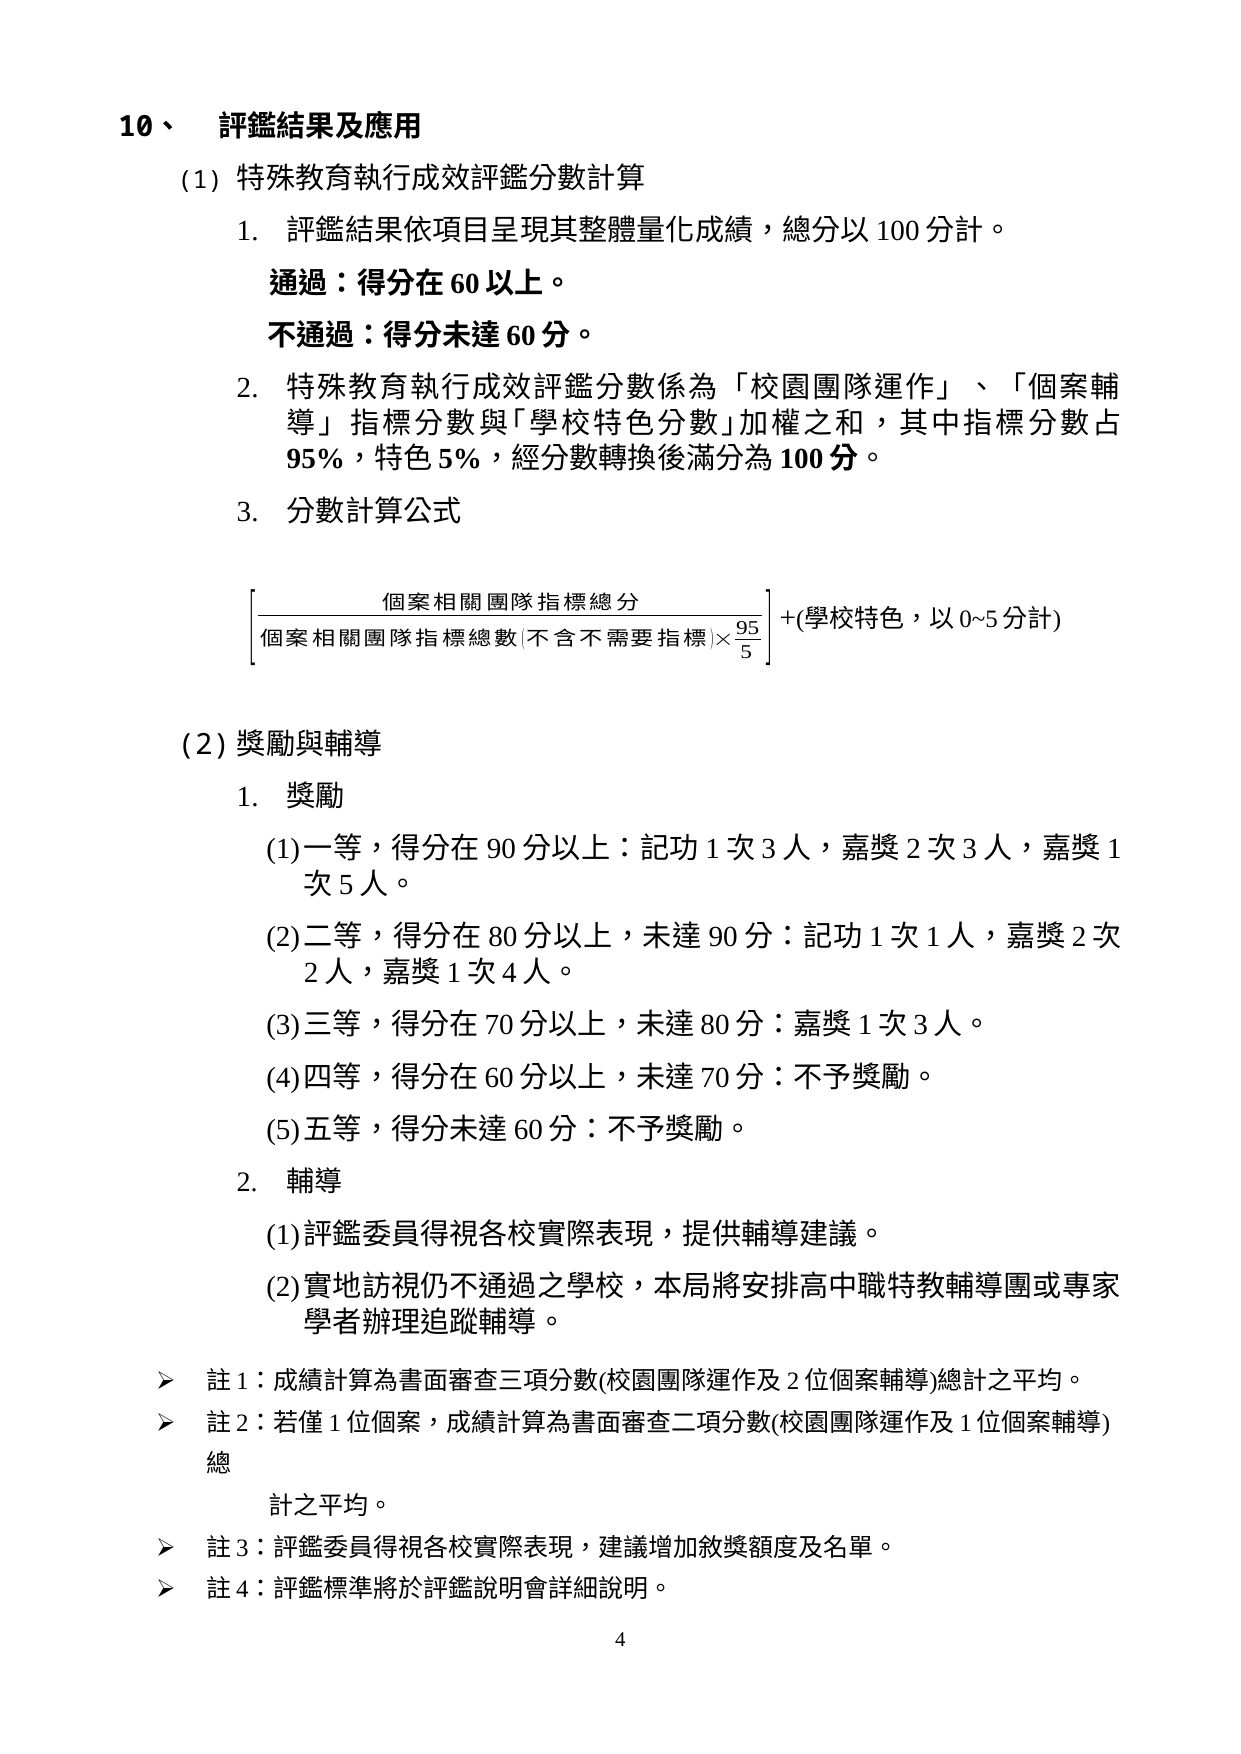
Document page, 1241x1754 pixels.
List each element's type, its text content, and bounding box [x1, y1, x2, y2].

list 一等，得分在90分以上：記功1次3人，嘉獎2次3人，嘉獎1次5人。 [266, 831, 1122, 901]
list 實地訪視仍不通過之學校，本局將安排高中職特教輔導團或專家學者辦理追蹤輔導。 [266, 1268, 1122, 1339]
list 註4：評鑑標準將於評鑑說明會詳細說明。 [156, 1564, 1122, 1606]
text +(學校特色，以0~5分計) [118, 555, 1122, 680]
list 三等，得分在70分以上，未達80分：嘉獎1次3人。 [266, 1006, 1122, 1042]
list 分數計算公式 [236, 493, 1122, 528]
text 不通過：得分未達60分。 [168, 317, 1122, 353]
list 註3：評鑑委員得視各校實際表現，建議增加敘獎額度及名單。 [156, 1523, 1122, 1564]
list 評鑑結果依項目呈現其整體量化成績，總分以100分計。 [236, 212, 1122, 248]
list 特殊教育執行成效評鑑分數係為「校園團隊運作」、「個案輔導」指標分數與｢學校特色分數｣加權之和，其中指標分數占95%，特色5%，經分數轉換後滿分為100分。 [236, 369, 1122, 476]
list 註1：成績計算為書面審查三項分數(校園團隊運作及2位個案輔導)總計之平均。 [156, 1356, 1122, 1398]
list 註2：若僅1位個案，成績計算為書面審查二項分數(校園團隊運作及1位個案輔導)總 [156, 1398, 1122, 1481]
list 獎勵與輔導 [177, 726, 1122, 761]
list 評鑑結果及應用 [118, 108, 1122, 143]
text 計之平均。 [206, 1481, 1122, 1523]
list 輔導 [236, 1163, 1122, 1199]
list 獎勵 [236, 778, 1122, 814]
list 評鑑委員得視各校實際表現，提供輔導建議。 [266, 1216, 1122, 1251]
list 特殊教育執行成效評鑑分數計算 [177, 160, 1122, 195]
list 五等，得分未達60分：不予獎勵。 [266, 1111, 1122, 1146]
list 四等，得分在60分以上，未達70分：不予獎勵。 [266, 1059, 1122, 1094]
list 二等，得分在80分以上，未達90分：記功1次1人，嘉獎2次2人，嘉獎1次4人。 [266, 918, 1122, 989]
text 通過：得分在60以上。 [236, 265, 1122, 300]
